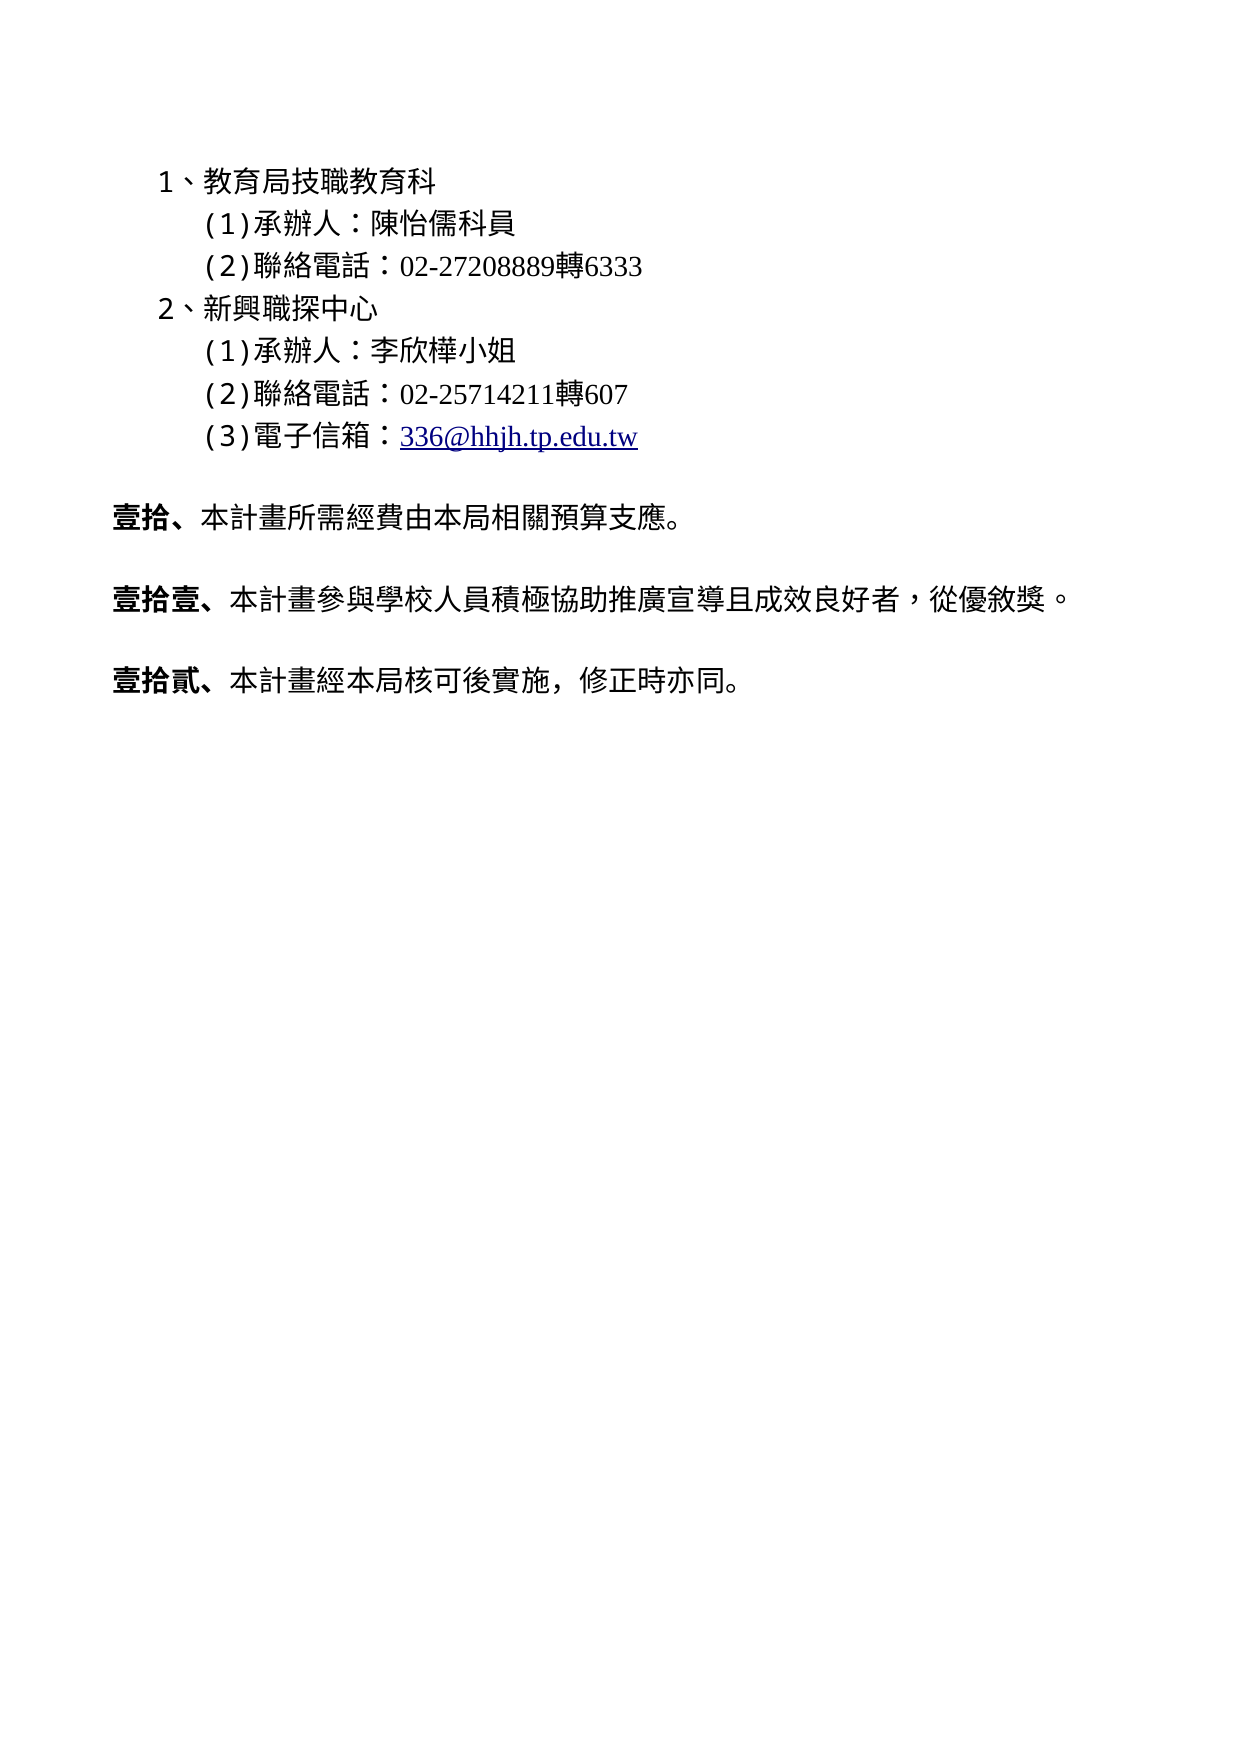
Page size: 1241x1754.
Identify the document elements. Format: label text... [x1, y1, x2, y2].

list 聯絡電話：02-25714211轉607 [201, 370, 1128, 413]
list 承辦人：李欣樺小姐 [201, 328, 1128, 370]
list 電子信箱：336@hhjh.tp.edu.tw [201, 413, 1128, 455]
list 新興職探中心 [157, 285, 1128, 328]
list 本計畫經本局核可後實施，修正時亦同。 [112, 637, 1168, 700]
list 本計畫參與學校人員積極協助推廣宣導且成效良好者，從優敘獎。 [112, 556, 1168, 618]
list 教育局技職教育科 [157, 158, 1128, 201]
list 聯絡電話：02-27208889轉6333 [201, 243, 1128, 285]
list 承辦人：陳怡儒科員 [201, 201, 1128, 243]
list 本計畫所需經費由本局相關預算支應。 [112, 474, 1168, 537]
